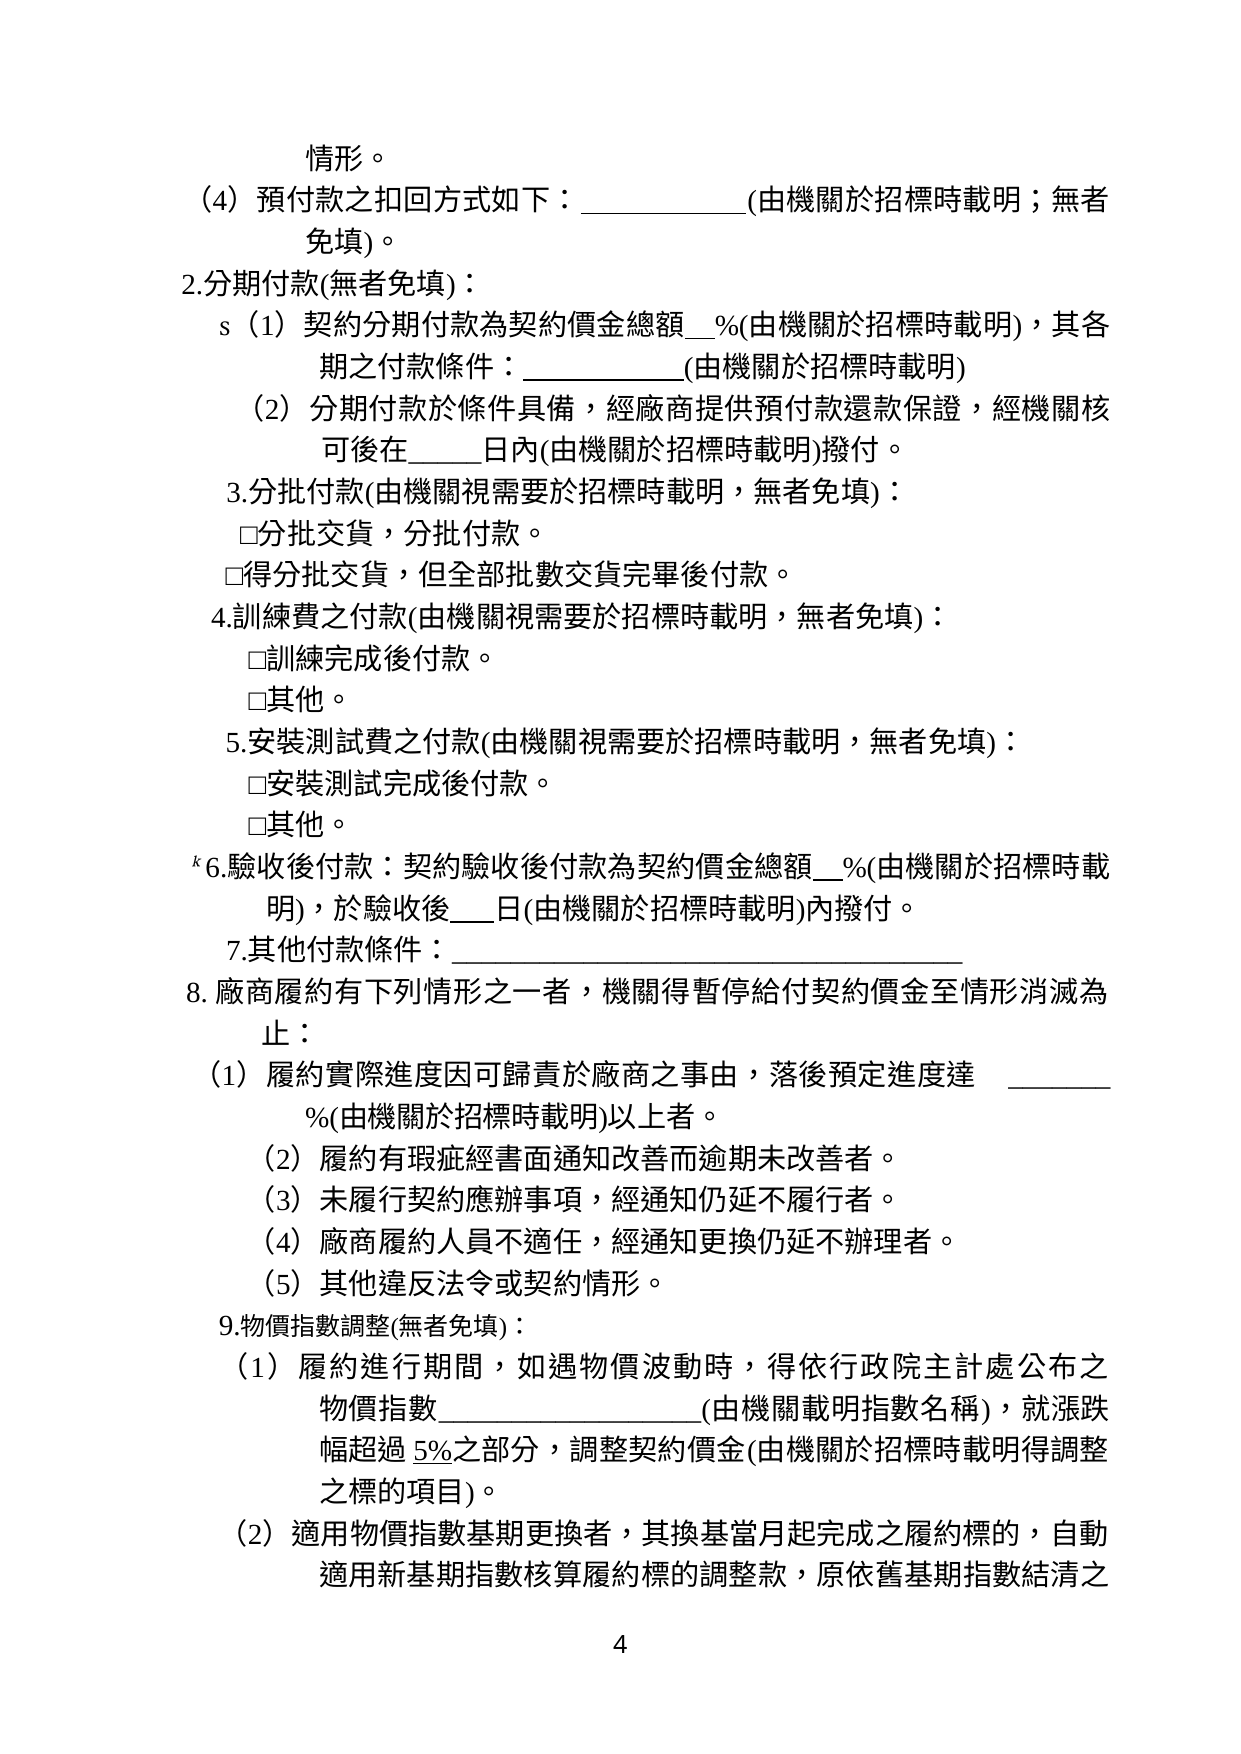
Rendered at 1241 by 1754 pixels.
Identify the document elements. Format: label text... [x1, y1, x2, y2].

text  （1）履約實際進度因可歸責於廠商之事由，落後預定進度達 _______%(由機關於招標時載明)以上者。 [130, 1052, 1110, 1136]
text  □其他。 [218, 802, 1110, 844]
text （2）分期付款於條件具備，經廠商提供預付款還款保證，經機關核可後在_____日內(由機關於招標時載明)撥付。 [219, 386, 1110, 469]
text 7.其他付款條件：___________________________________ [218, 927, 1110, 969]
text 2.分期付款(無者免填)： [130, 261, 1110, 302]
text 情形。 [130, 136, 1110, 177]
text （3）未履行契約應辦事項，經通知仍延不履行者。 [130, 1177, 1110, 1219]
text □得分批交貨，但全部批數交貨完畢後付款。 [189, 552, 1110, 594]
text （5）其他違反法令或契約情形。 [130, 1261, 1110, 1302]
text  □訓練完成後付款。 [218, 636, 1110, 677]
text （2）適用物價指數基期更換者，其換基當月起完成之履約標的，自動適用新基期指數核算履約標的調整款，原依舊基期指數結清之 [189, 1511, 1110, 1594]
text 3.分批付款(由機關視需要於招標時載明，無者免填)： [219, 469, 1110, 511]
text （1）契約分期付款為契約價金總額 %(由機關於招標時載明)，其各期之付款條件： (由機關於招標時載明) [218, 302, 1110, 386]
text  （1）履約進行期間，如遇物價波動時，得依行政院主計處公布之 物價指數__________________(由機關載明指數名稱)，就漲跌幅超過5%之部分，調整契約價金(由機關於招標時載明得調整之標的項目)。 [189, 1344, 1110, 1511]
text  □其他。 [218, 677, 1110, 719]
text 8. 廠商履約有下列情形之一者，機關得暫停給付契約價金至情形消滅為止： [130, 969, 1110, 1052]
text 4.訓練費之付款(由機關視需要於招標時載明，無者免填)： [189, 594, 1110, 636]
text （4）廠商履約人員不適任，經通知更換仍延不辦理者。 [130, 1219, 1110, 1261]
text （2）履約有瑕疵經書面通知改善而逾期未改善者。 [130, 1136, 1110, 1177]
text  5.安裝測試費之付款(由機關視需要於招標時載明，無者免填)： [189, 719, 1110, 761]
text  6.驗收後付款：契約驗收後付款為契約價金總額 %(由機關於招標時載明)，於驗收後 日(由機關於招標時載明)內撥付。 [189, 844, 1110, 927]
text 9.物價指數調整(無者免填)： [218, 1302, 1110, 1344]
text  □分批交貨，分批付款。 [189, 511, 1110, 552]
text  □安裝測試完成後付款。 [218, 761, 1110, 802]
text （4）預付款之扣回方式如下： (由機關於招標時載明；無者免填)。 [130, 177, 1110, 261]
